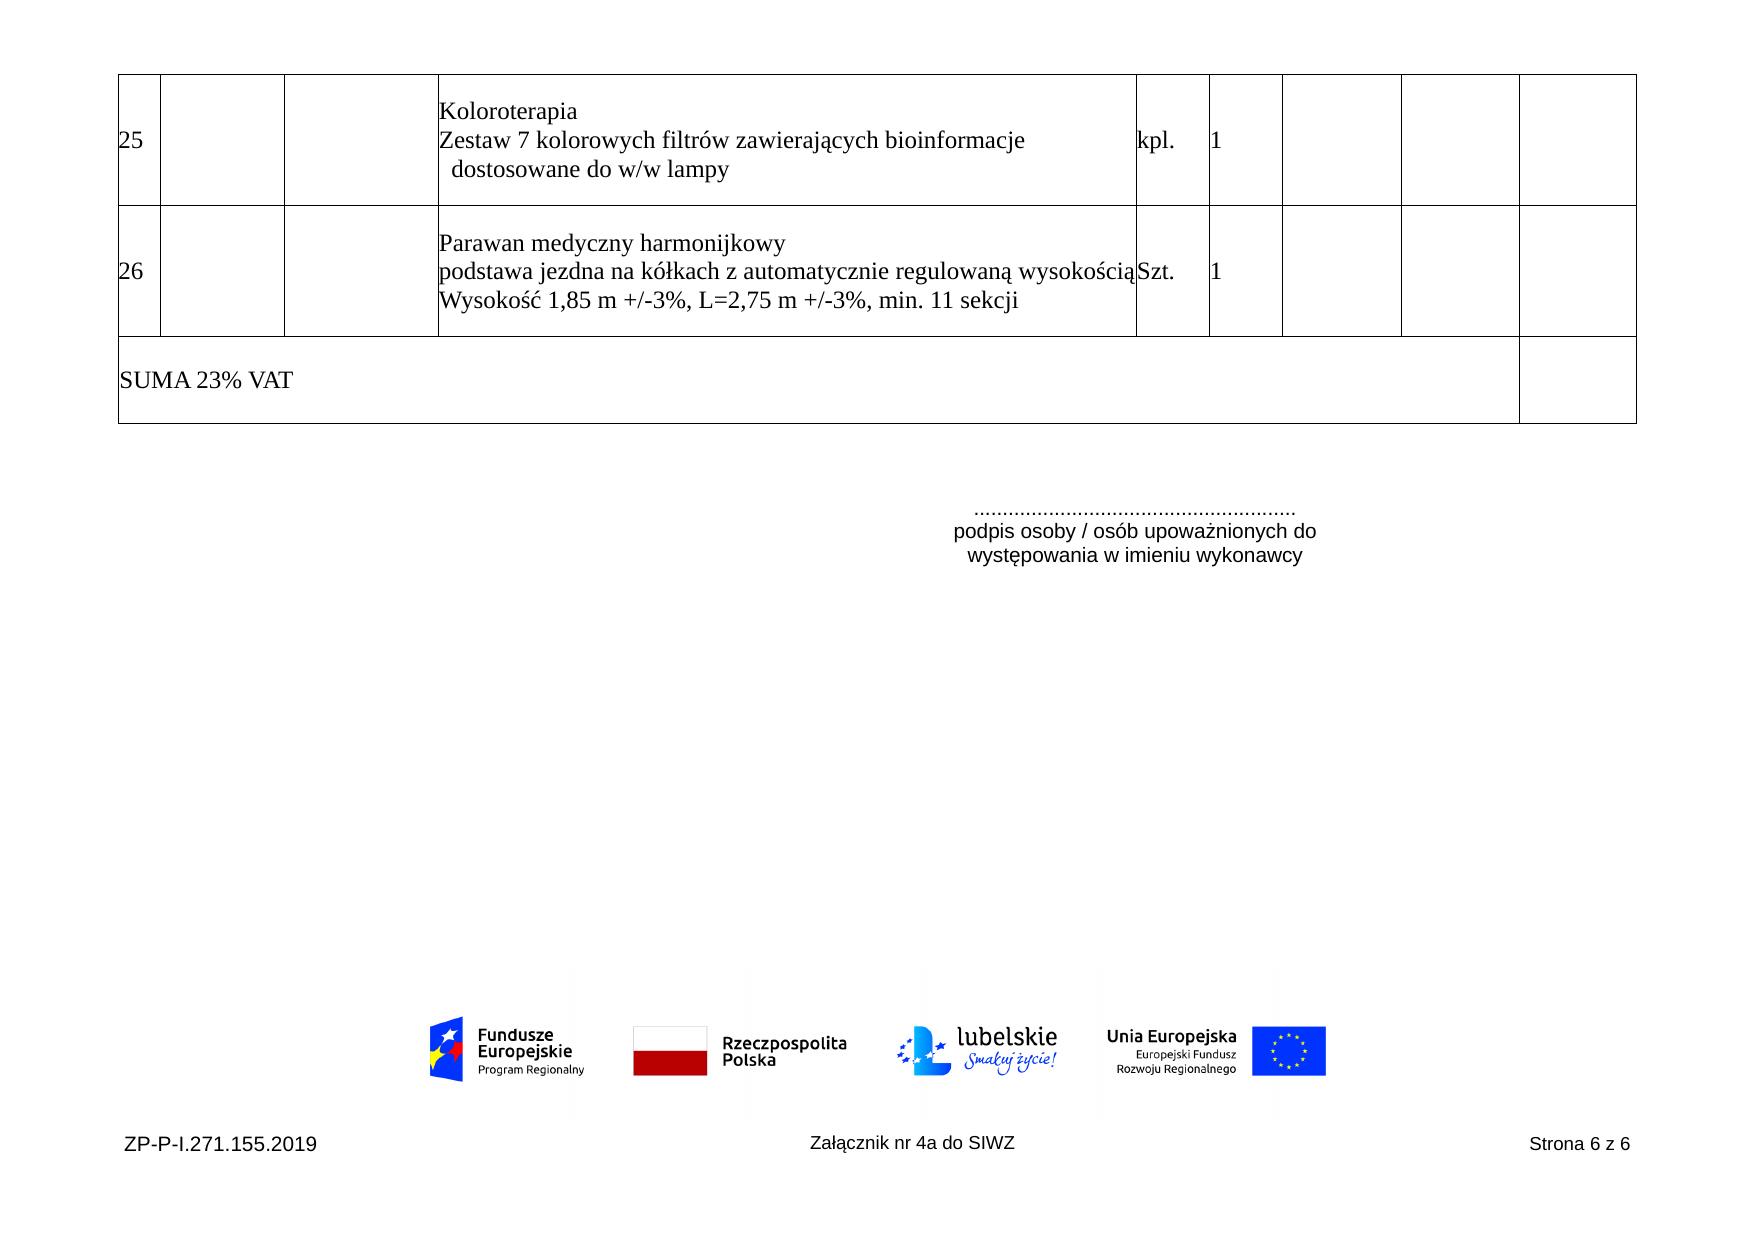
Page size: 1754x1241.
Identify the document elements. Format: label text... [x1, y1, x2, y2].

table_cell 1 [1210, 75, 1282, 205]
table_cell [161, 206, 284, 336]
table_cell [1283, 75, 1401, 205]
table_cell [1520, 75, 1636, 205]
table_cell Szt. [1137, 206, 1209, 336]
table_cell 1 [1210, 206, 1282, 336]
table_cell [1402, 75, 1519, 205]
table_cell [1520, 206, 1636, 336]
picture [392, 968, 1362, 1124]
table_cell kpl. [1137, 75, 1209, 205]
text ........................................................ [561, 495, 1636, 519]
table_cell 26 [119, 206, 160, 336]
table_cell [285, 206, 438, 336]
table_cell Parawan medyczny harmonijkowy podstawa jezdna na kółkach z automatycznie regulowaną wysokością Wysokość 1,85 m +/-3%, L=2,75 m +/-3%, min. 11 sekcji [439, 206, 1136, 336]
table_cell 25 [119, 75, 160, 205]
text występowania w imieniu wykonawcy [561, 543, 1636, 567]
table_cell [285, 75, 438, 205]
text podpis osoby / osób upoważnionych do [561, 519, 1636, 543]
table_cell [1402, 206, 1519, 336]
table_cell [1283, 206, 1401, 336]
table_cell [1520, 337, 1636, 423]
table_cell [161, 75, 284, 205]
table_cell Koloroterapia Zestaw 7 kolorowych filtrów zawierających bioinformacje dostosowane do w/w lampy [439, 75, 1136, 205]
table_cell SUMA 23% VAT [119, 337, 1519, 423]
